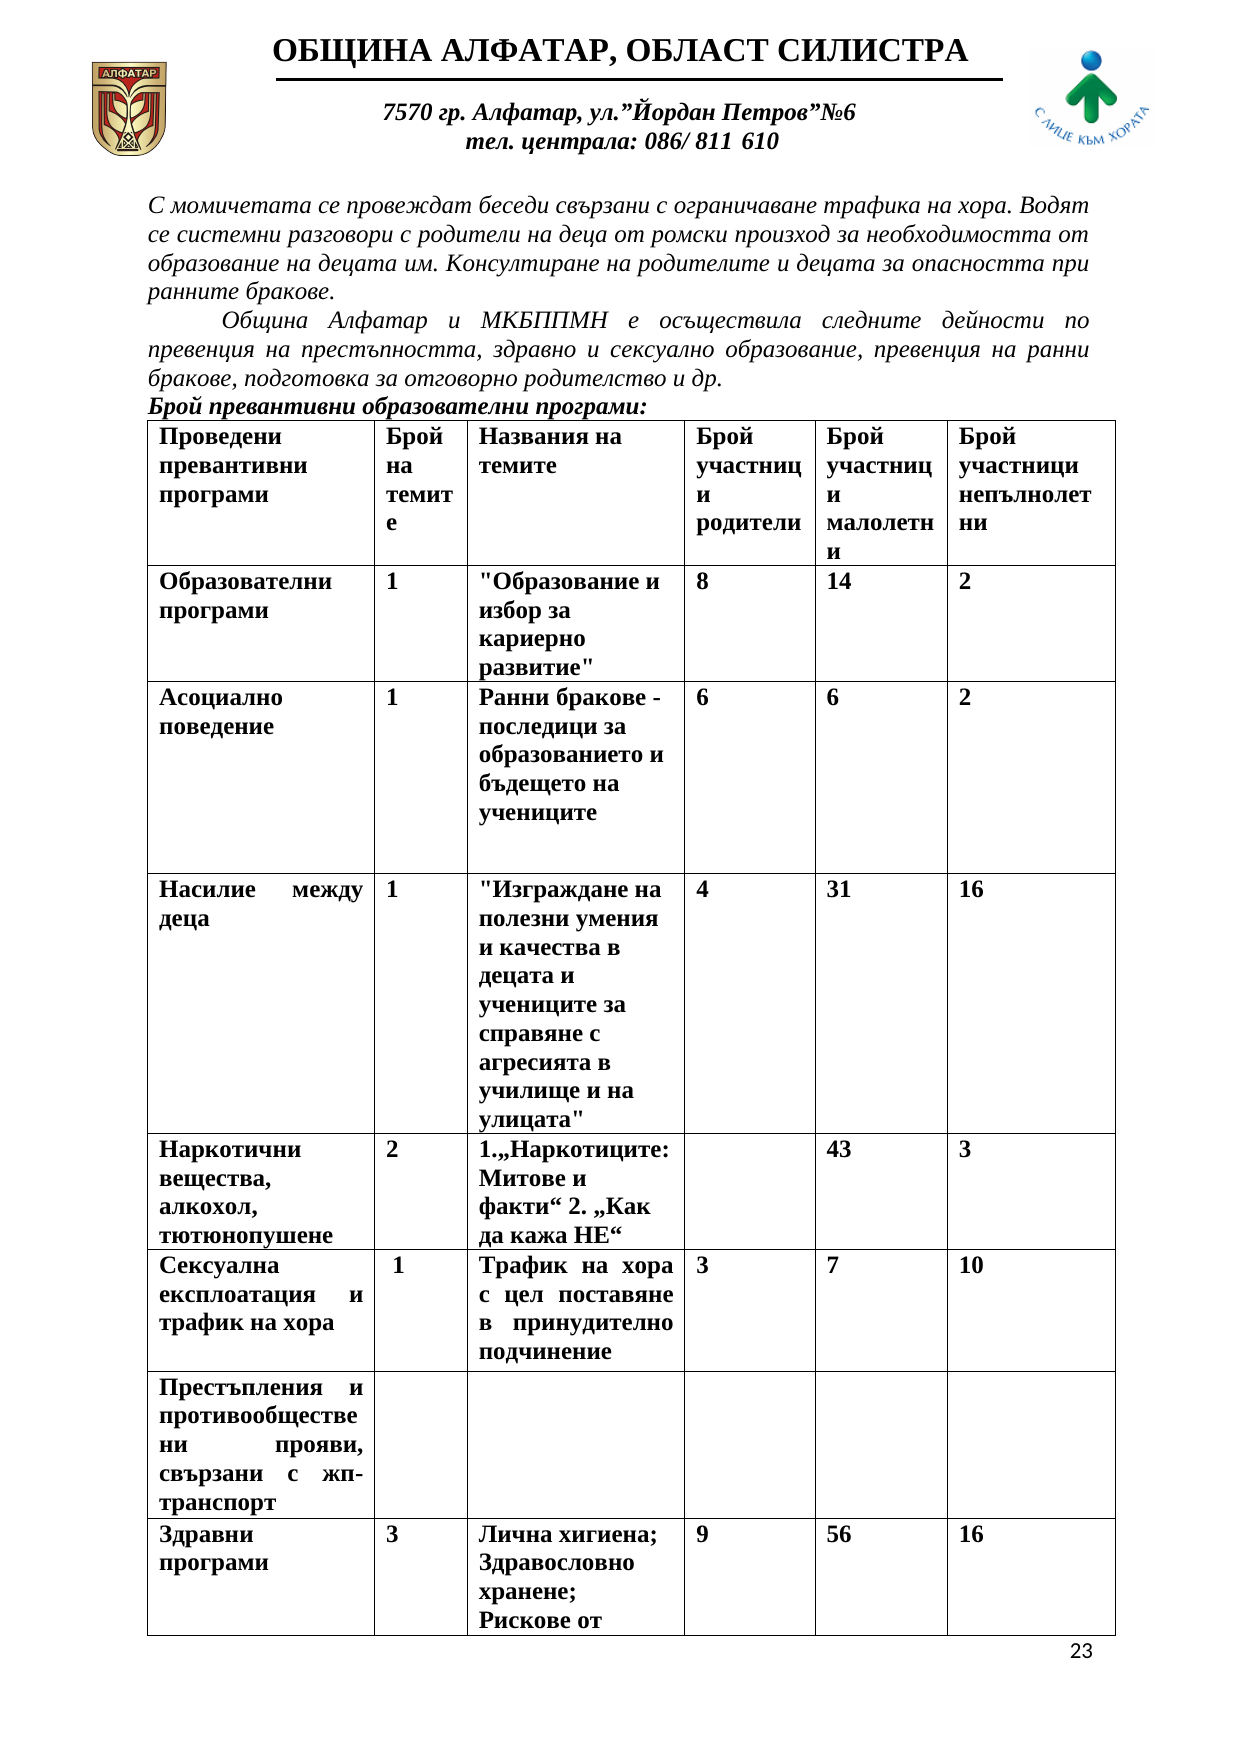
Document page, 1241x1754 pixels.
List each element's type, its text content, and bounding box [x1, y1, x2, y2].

table_cell Асоциално поведение [148, 682, 374, 873]
table_cell 16 [948, 1519, 1115, 1635]
table_cell 3 [375, 1519, 467, 1635]
table_cell 6 [685, 682, 815, 873]
table_cell 7 [816, 1250, 947, 1371]
table_cell [948, 1372, 1115, 1518]
text С момичетата се провеждат беседи свързани с ограничаване трафика на хора. Водят се системни разговори с родители на деца от ромски произход за необходимостта от образование на децата им. Консултиране на родителите и децата за опасността при ранните бракове. [148, 190, 1093, 305]
table_cell 1 [375, 874, 467, 1133]
table_cell 1 [375, 566, 467, 681]
table_cell 1 [375, 1250, 467, 1371]
table_cell [685, 1372, 815, 1518]
table_cell [375, 1372, 467, 1518]
table_cell 10 [948, 1250, 1115, 1371]
table_cell [468, 1372, 684, 1518]
table_cell Здравни програми [148, 1519, 374, 1635]
table_header Брой участници малолетни [816, 421, 947, 565]
table_cell Трафик на хора с цел поставяне в принудително подчинение [468, 1250, 684, 1371]
table_cell 3 [948, 1134, 1115, 1249]
table_cell Наркотични вещества, алкохол, тютюнопушене [148, 1134, 374, 1249]
table_cell [816, 1372, 947, 1518]
text Община Алфатар и МКБППМН е осъществила следните дейности по превенция на престъпността, здравно и сексуално образование, превенция на ранни бракове, подготовка за отговорно родителство и др. [148, 305, 1093, 391]
table_cell 8 [685, 566, 815, 681]
table_cell Сексуална експлоатация и трафик на хора [148, 1250, 374, 1371]
table_cell 1.„Наркотиците: Митове и факти“ 2. „Как да кажа НЕ“ [468, 1134, 684, 1249]
table_cell 9 [685, 1519, 815, 1635]
text Брой превантивни образователни програми: [148, 391, 1093, 420]
table_cell "Образование и избор за кариерно развитие" [468, 566, 684, 681]
table_cell 3 [685, 1250, 815, 1371]
table_cell Ранни бракове - последици за образованието и бъдещето на учениците [468, 682, 684, 873]
table_cell Насилие между деца [148, 874, 374, 1133]
table_cell 2 [948, 682, 1115, 873]
table_cell Престъпления и противообществени прояви, свързани с жп-транспорт [148, 1372, 374, 1518]
table_cell "Изграждане на полезни умения и качества в децата и учениците за справяне с агресията в училище и на улицата" [468, 874, 684, 1133]
table_cell [685, 1134, 815, 1249]
table_cell 16 [948, 874, 1115, 1133]
table_cell 1 [375, 682, 467, 873]
table_header Брой участници непълнолетни [948, 421, 1115, 565]
table_header Брой на темите [375, 421, 467, 565]
table_cell 2 [375, 1134, 467, 1249]
table_cell 14 [816, 566, 947, 681]
table_cell 56 [816, 1519, 947, 1635]
table_cell Лична хигиена; Здравословно хранене; Рискове от [468, 1519, 684, 1635]
table_cell 31 [816, 874, 947, 1133]
table_cell Образователни програми [148, 566, 374, 681]
table_header Названия на темите [468, 421, 684, 565]
table_cell 4 [685, 874, 815, 1133]
table_header Проведени превантивни програми [148, 421, 374, 565]
table_header Брой участници родители [685, 421, 815, 565]
table_cell 6 [816, 682, 947, 873]
table_cell 2 [948, 566, 1115, 681]
table_cell 43 [816, 1134, 947, 1249]
